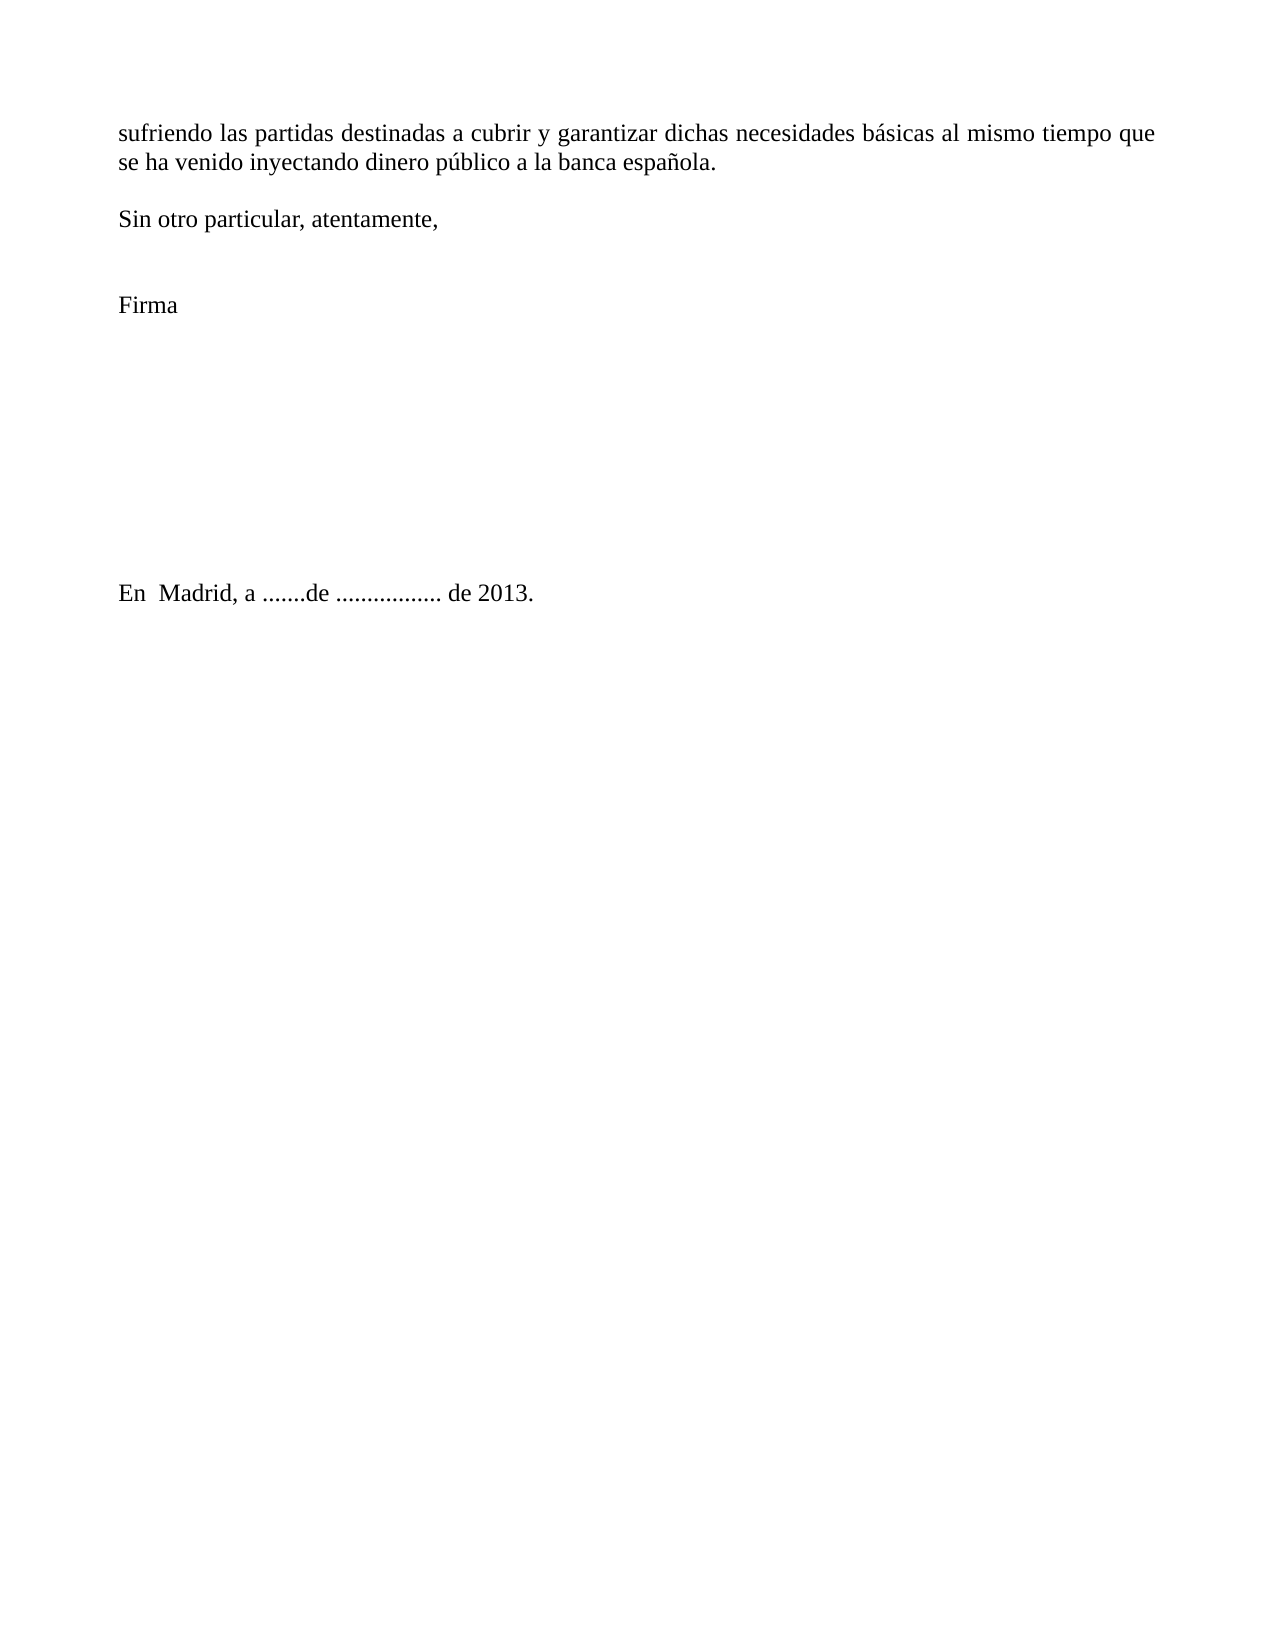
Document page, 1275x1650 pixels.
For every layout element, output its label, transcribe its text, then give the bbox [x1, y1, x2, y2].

text Sin otro particular, atentamente, [118, 204, 1157, 233]
text Firma [118, 291, 1157, 319]
text En Madrid, a .......de ................. de 2013. [118, 578, 1157, 607]
text sufriendo las partidas destinadas a cubrir y garantizar dichas necesidades básicas al mismo tiempo que se ha venido inyectando dinero público a la banca española. [118, 118, 1157, 176]
